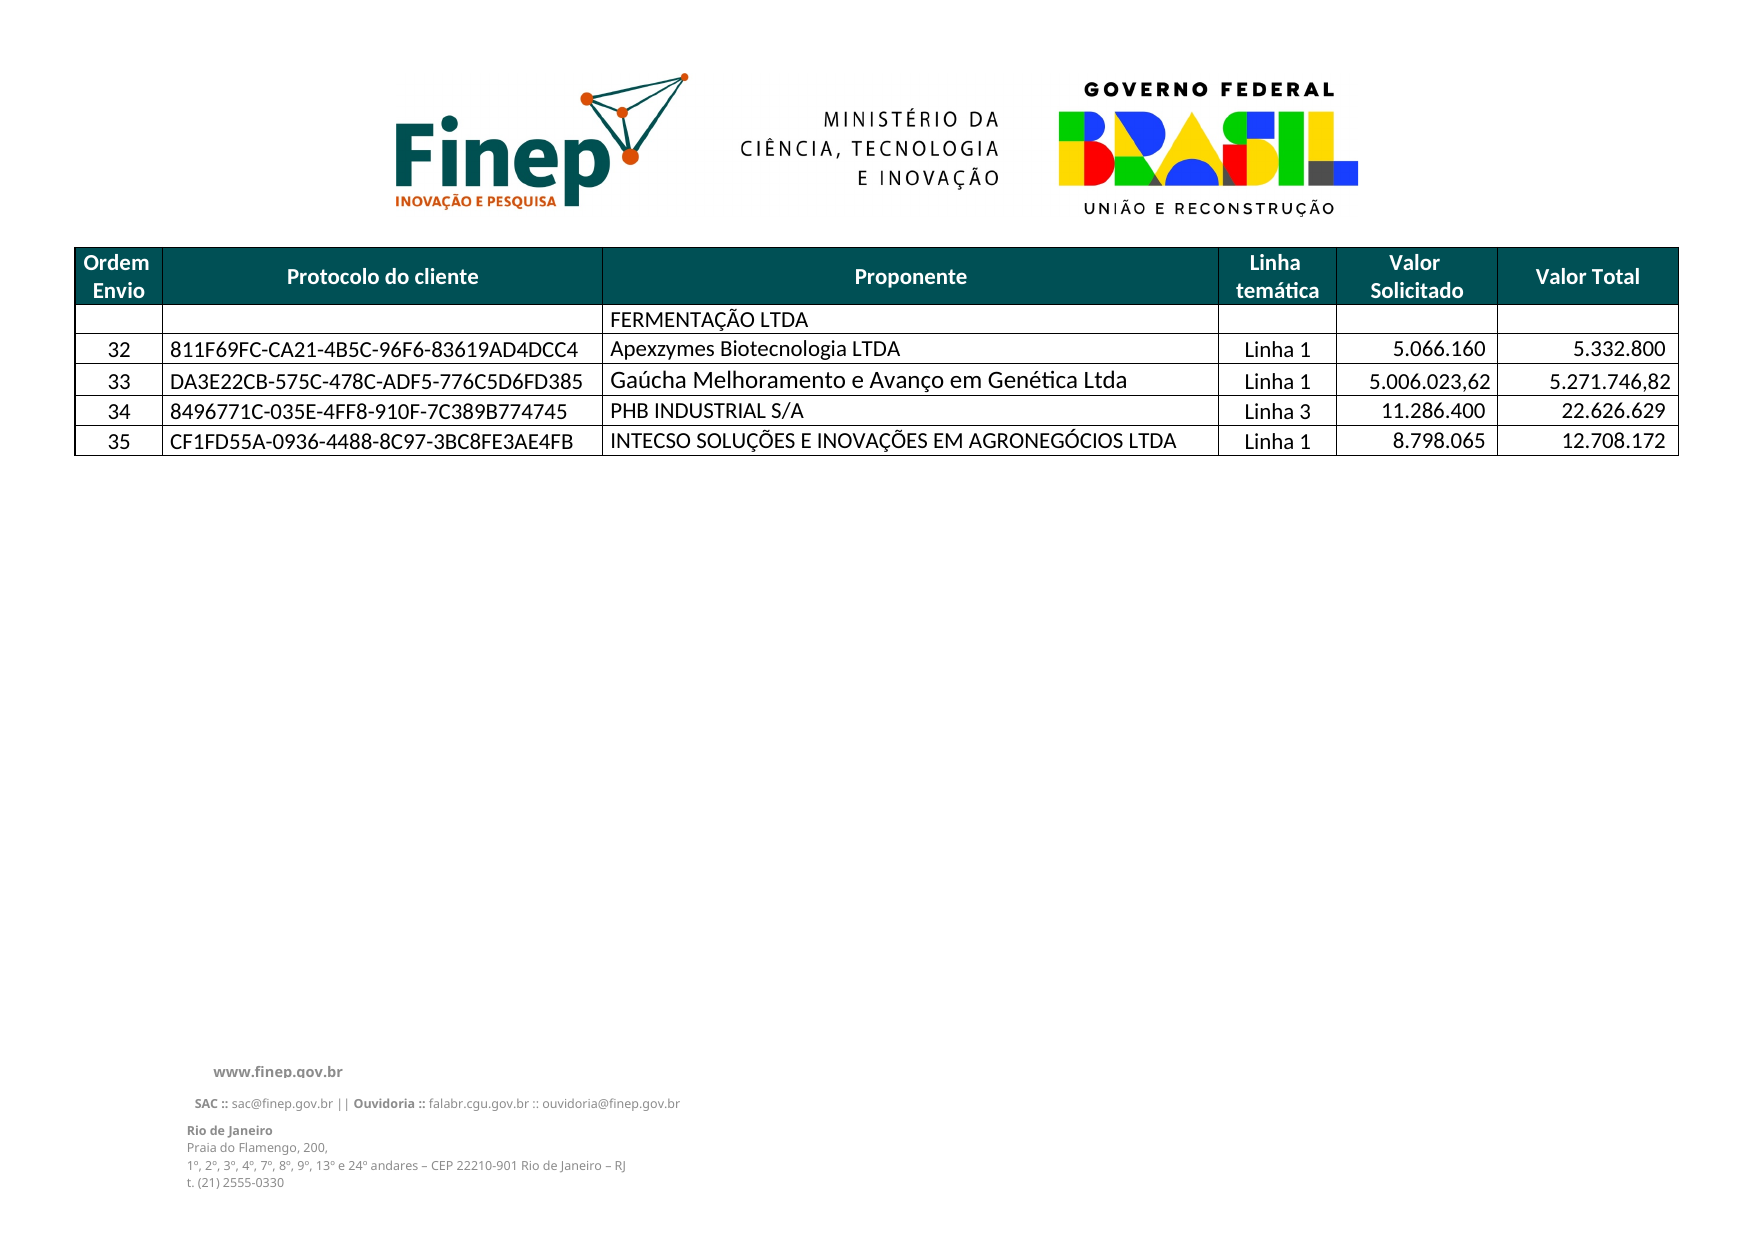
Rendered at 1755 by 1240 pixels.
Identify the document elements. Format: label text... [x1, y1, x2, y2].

table_cell 5.332.800 [1498, 334, 1678, 363]
table_cell Linha 1 [1219, 364, 1336, 395]
table_cell 11.286.400 [1337, 396, 1497, 425]
table_cell PHB INDUSTRIAL S/A [603, 396, 1218, 425]
table_cell 8496771C-035E-4FF8-910F-7C389B774745 [163, 396, 602, 425]
table_cell [1219, 305, 1336, 333]
table_cell Linha 1 [1219, 334, 1336, 363]
table_cell Linha 3 [1219, 396, 1336, 425]
table_header Valor Total [1498, 248, 1678, 304]
table_cell 12.708.172 [1498, 426, 1678, 455]
table_header Valor Solicitado [1337, 248, 1497, 304]
table_cell INTECSO SOLUÇÕES E INOVAÇÕES EM AGRONEGÓCIOS LTDA [603, 426, 1218, 455]
table_header Protocolo do cliente [163, 248, 602, 304]
table_cell [76, 305, 162, 333]
table_cell FERMENTAÇÃO LTDA [603, 305, 1218, 333]
table_cell 8.798.065 [1337, 426, 1497, 455]
table_cell 5.066.160 [1337, 334, 1497, 363]
table_cell Linha 1 [1219, 426, 1336, 455]
table_cell Apexzymes Biotecnologia LTDA [603, 334, 1218, 363]
table_cell 5.271.746,82 [1498, 364, 1678, 395]
table_header Linha temática [1219, 248, 1336, 304]
table_cell 33 [76, 364, 162, 395]
table_cell CF1FD55A-0936-4488-8C97-3BC8FE3AE4FB [163, 426, 602, 455]
table_header Proponente [603, 248, 1218, 304]
table_cell 35 [76, 426, 162, 455]
table_cell 5.006.023,62 [1337, 364, 1497, 395]
table_cell DA3E22CB-575C-478C-ADF5-776C5D6FD385 [163, 364, 602, 395]
table_cell 32 [76, 334, 162, 363]
table_cell [163, 305, 602, 333]
table_cell 22.626.629 [1498, 396, 1678, 425]
table_header Ordem Envio [76, 248, 162, 304]
table_cell [1498, 305, 1678, 333]
table_cell 811F69FC-CA21-4B5C-96F6-83619AD4DCC4 [163, 334, 602, 363]
table_cell 34 [76, 396, 162, 425]
table_cell [1337, 305, 1497, 333]
table_cell Gaúcha Melhoramento e Avanço em Genética Ltda [603, 364, 1218, 395]
